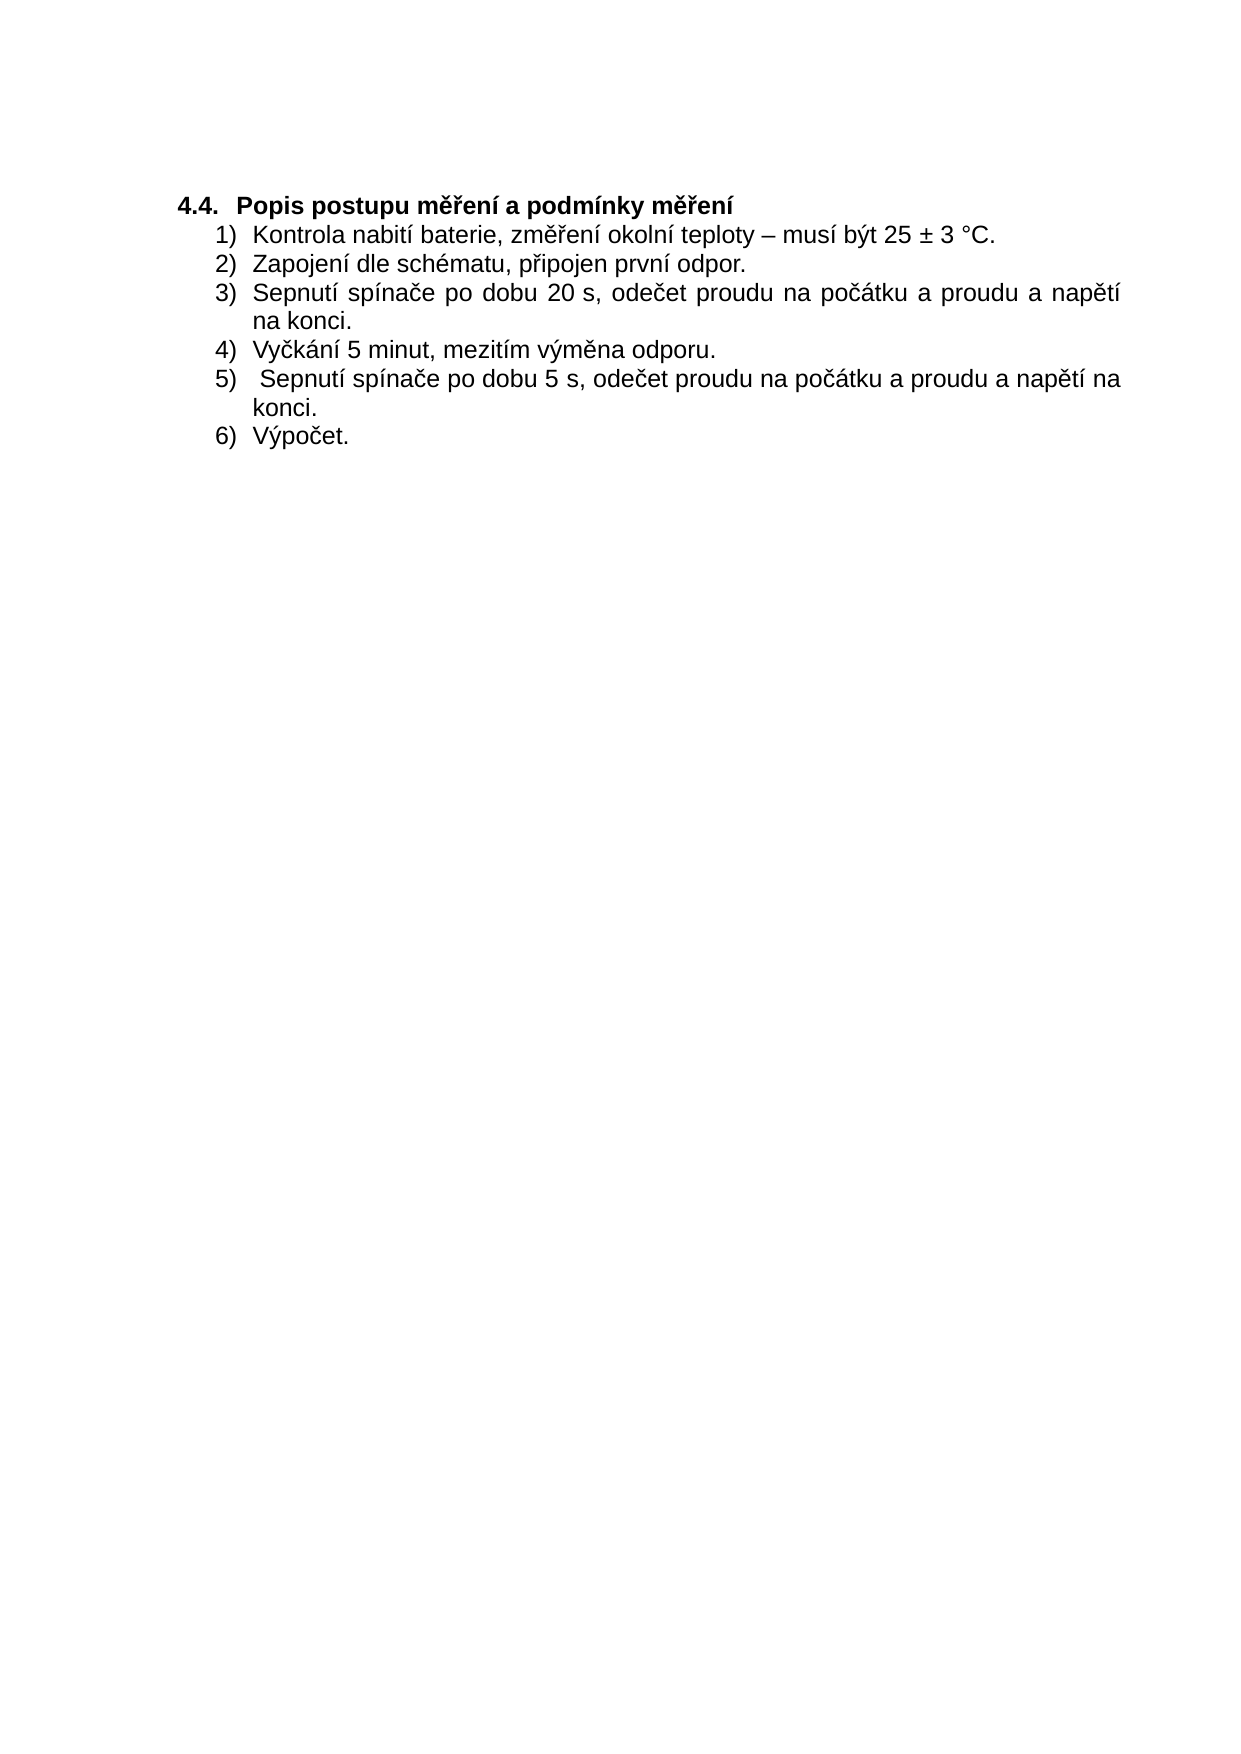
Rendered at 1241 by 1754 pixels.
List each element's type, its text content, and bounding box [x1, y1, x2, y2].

list Popis postupu měření a podmínky měření [177, 191, 1122, 220]
list Vyčkání 5 minut, mezitím výměna odporu. [215, 335, 1122, 364]
list Výpočet. [215, 421, 1122, 450]
list Sepnutí spínače po dobu 20 s, odečet proudu na počátku a proudu a napětí na konci. [215, 277, 1122, 335]
list Zapojení dle schématu, připojen první odpor. [215, 249, 1122, 277]
list Kontrola nabití baterie, změření okolní teploty – musí být 25 ± 3 °C. [215, 220, 1122, 249]
list Sepnutí spínače po dobu 5 s, odečet proudu na počátku a proudu a napětí na konci. [215, 364, 1122, 421]
